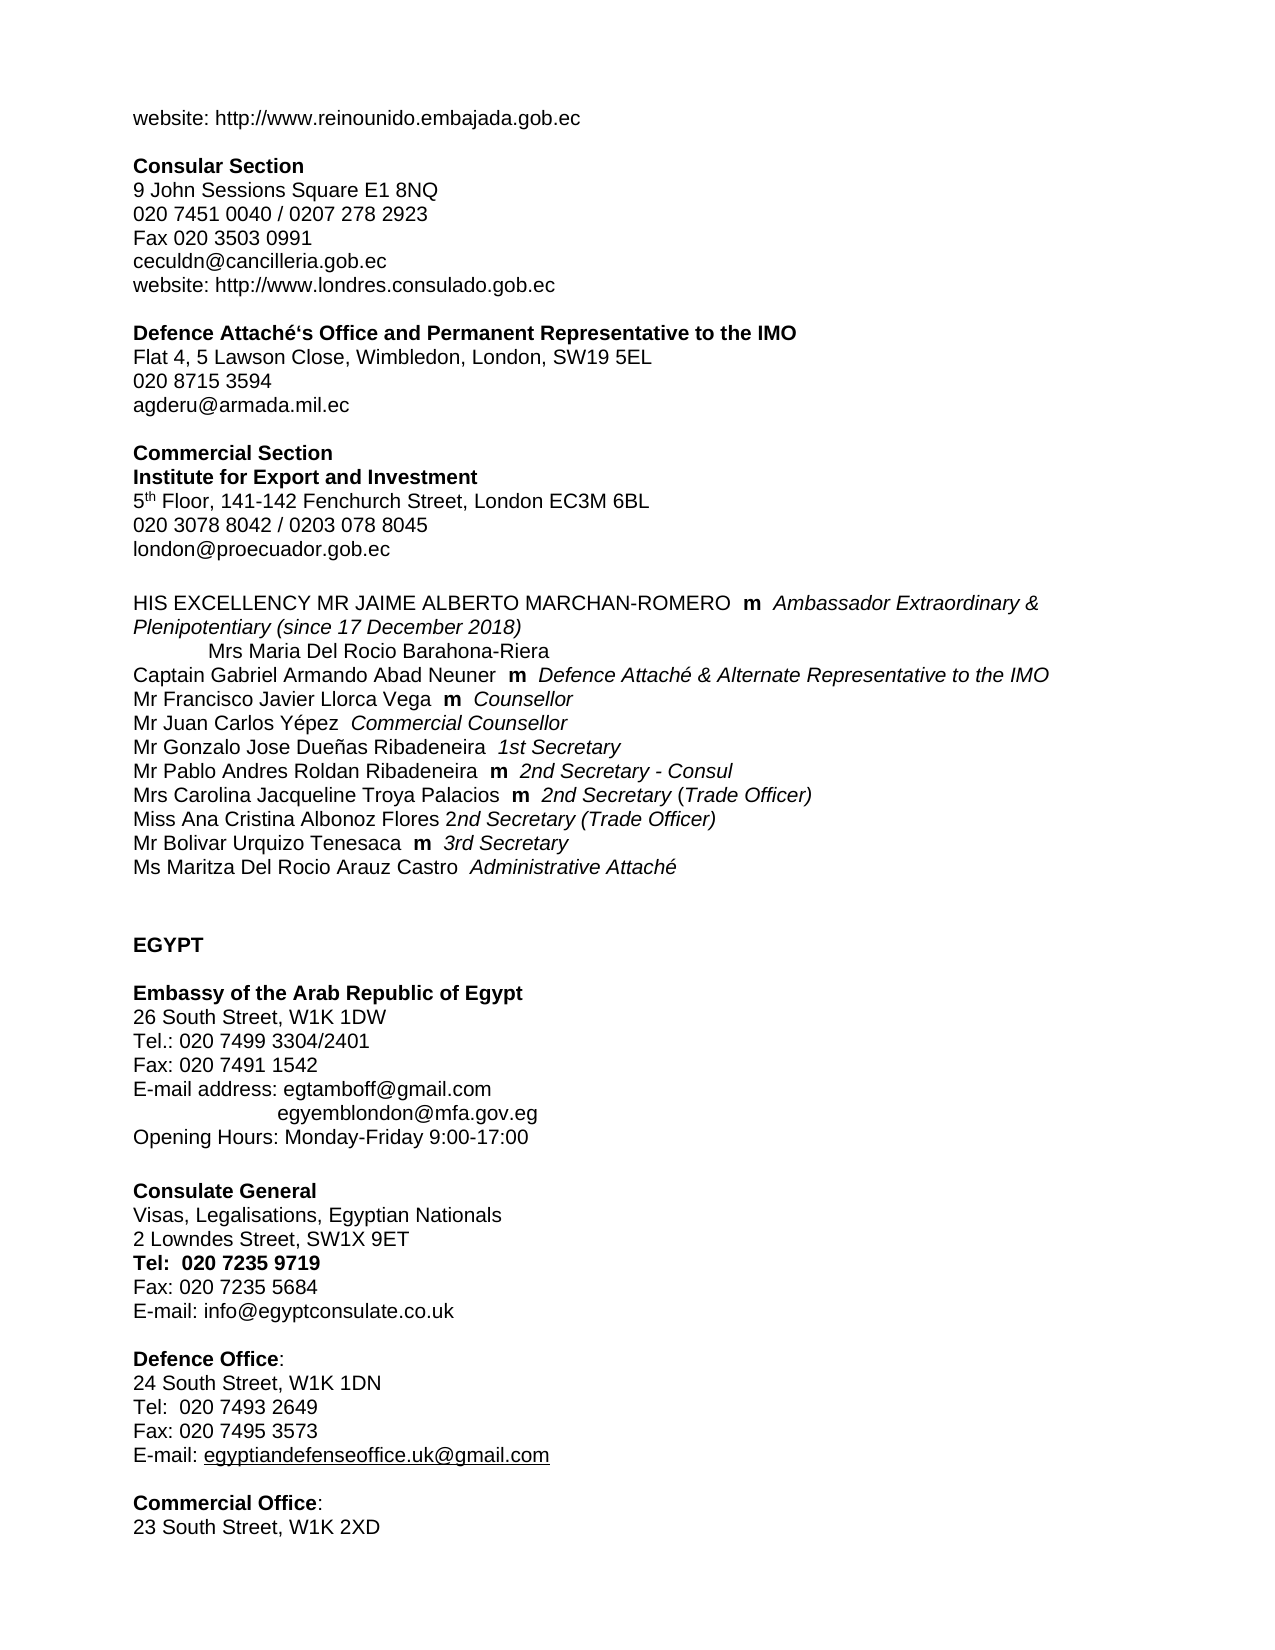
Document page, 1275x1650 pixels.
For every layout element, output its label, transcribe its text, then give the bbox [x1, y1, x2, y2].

text 020 3078 8042 / 0203 078 8045 [133, 513, 1181, 537]
text 24 South Street, W1K 1DN [133, 1371, 1275, 1395]
text Flat 4, 5 Lawson Close, Wimbledon, London, SW19 5EL [133, 345, 1181, 369]
subtitle Embassy of the Arab Republic of Egypt [133, 981, 1181, 1005]
text Fax: 020 7491 1542 [133, 1053, 1181, 1077]
text Opening Hours: Monday-Friday 9:00-17:00 [133, 1125, 1181, 1149]
text 020 8715 3594 [133, 369, 1181, 393]
text website: http://www.londres.consulado.gob.ec [133, 273, 1181, 297]
text Institute for Export and Investment [133, 465, 1181, 489]
text london@proecuador.gob.ec [133, 537, 1181, 561]
text Fax: 020 7495 3573 [133, 1419, 1275, 1443]
text Commercial Section [133, 441, 1181, 465]
text E-mail: egyptiandefenseoffice.uk@gmail.com [133, 1443, 1275, 1467]
text E-mail: info@egyptconsulate.co.uk [133, 1299, 1275, 1323]
text 9 John Sessions Square E1 8NQ [133, 177, 1181, 201]
text ceculdn@cancilleria.gob.ec [133, 249, 1181, 273]
text Mr Francisco Javier Llorca Vega m Counsellor [133, 687, 1181, 711]
text Fax: 020 7235 5684 [133, 1275, 1275, 1299]
text Commercial Office: [133, 1491, 1275, 1515]
text Fax 020 3503 0991 [133, 225, 1181, 249]
text 5th Floor, 141-142 Fenchurch Street, London EC3M 6BL [133, 489, 1181, 513]
text Mrs Carolina Jacqueline Troya Palacios m 2nd Secretary (Trade Officer) [133, 783, 1181, 807]
text Mr Pablo Andres Roldan Ribadeneira m 2nd Secretary - Consul [133, 759, 1181, 783]
text E-mail address: egtamboff@gmail.com [133, 1077, 1181, 1101]
subtitle Visas, Legalisations, Egyptian Nationals [133, 1203, 1181, 1227]
subtitle Consulate General [133, 1179, 1181, 1203]
text Mr Gonzalo Jose Dueñas Ribadeneira 1st Secretary [133, 735, 1181, 759]
text 23 South Street, W1K 2XD [133, 1515, 1275, 1539]
text Defence Attaché‘s Office and Permanent Representative to the IMO [133, 321, 1181, 345]
text Miss Ana Cristina Albonoz Flores 2nd Secretary (Trade Officer) [133, 807, 1181, 831]
text Tel.: 020 7499 3304/2401 [133, 1029, 1181, 1053]
text Defence Office: [133, 1347, 1275, 1371]
text Mr Juan Carlos Yépez Commercial Counsellor [133, 711, 1181, 735]
text Mr Bolivar Urquizo Tenesaca m 3rd Secretary [133, 831, 1181, 855]
text 26 South Street, W1K 1DW [133, 1005, 1181, 1029]
text egyemblondon@mfa.gov.eg [133, 1101, 1181, 1125]
subtitle EGYPT [133, 933, 1181, 957]
text Ms Maritza Del Rocio Arauz Castro Administrative Attaché [133, 855, 1181, 879]
text Mrs Maria Del Rocio Barahona-Riera [133, 639, 1181, 663]
subtitle Consular Section [133, 153, 1181, 177]
subtitle Tel: 020 7235 9719 [133, 1251, 1181, 1275]
text HIS EXCELLENCY MR JAIME ALBERTO MARCHAN-ROMERO m Ambassador Extraordinary & Plenipotentiary (since 17 December 2018) [133, 591, 1181, 639]
text website: http://www.reinounido.embajada.gob.ec [133, 106, 1181, 129]
text Tel: 020 7493 2649 [133, 1395, 1275, 1419]
text Captain Gabriel Armando Abad Neuner m Defence Attaché & Alternate Representative to the IMO [133, 663, 1181, 687]
subtitle 2 Lowndes Street, SW1X 9ET [133, 1227, 1181, 1251]
text 020 7451 0040 / 0207 278 2923 [133, 201, 1181, 225]
text agderu@armada.mil.ec [133, 393, 1181, 417]
